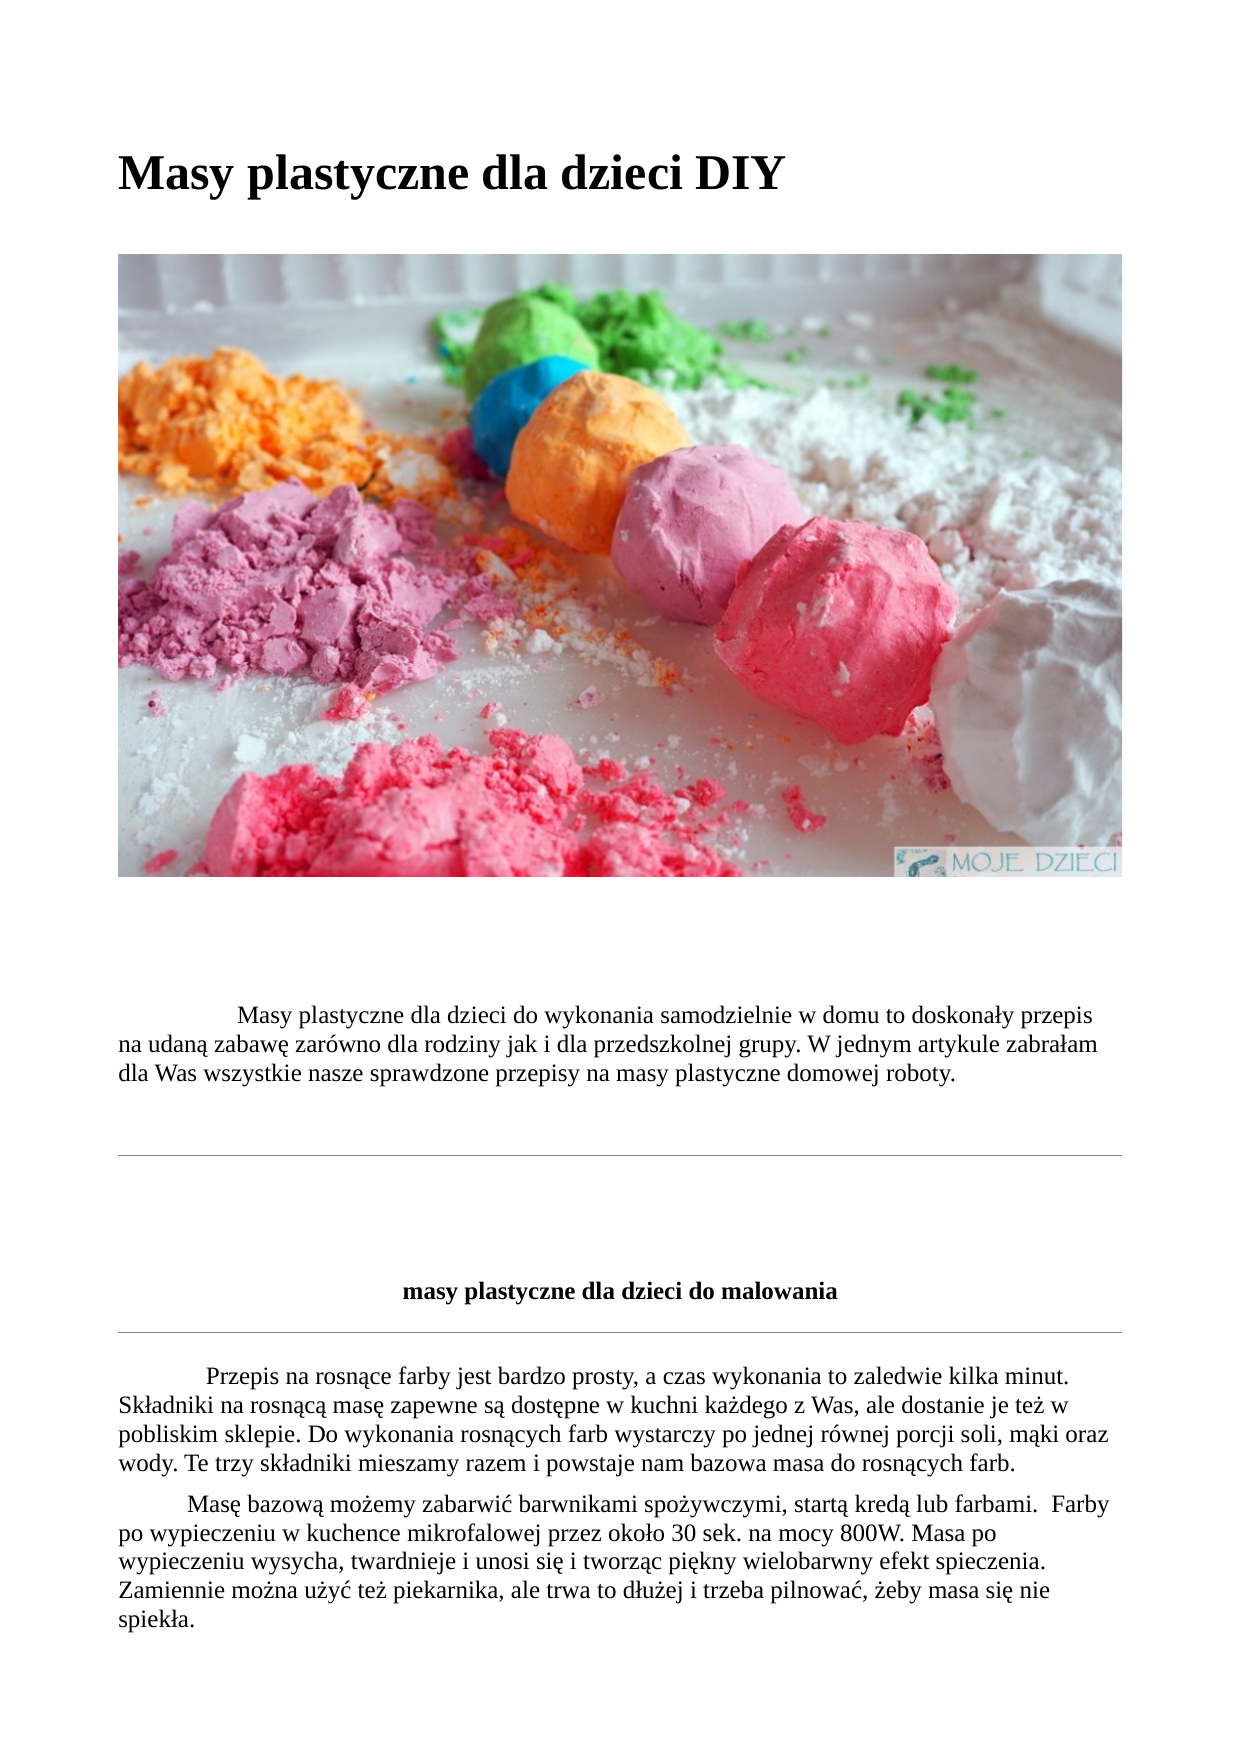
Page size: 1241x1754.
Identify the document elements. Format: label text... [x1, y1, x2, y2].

text Przepis na rosnące farby jest bardzo prosty, a czas wykonania to zaledwie kilka minut. Składniki na rosnącą masę zapewne są dostępne w kuchni każdego z Was, ale dostanie je też w pobliskim sklepie. Do wykonania rosnących farb wystarczy po jednej równej porcji soli, mąki oraz wody. Te trzy składniki mieszamy razem i powstaje nam bazowa masa do rosnących farb. [118, 1361, 1122, 1476]
subtitle masy plastyczne dla dzieci do malowania [118, 1276, 1122, 1305]
subtitle Masy plastyczne dla dzieci DIY [118, 143, 1122, 201]
picture [118, 254, 1123, 877]
text Masę bazową możemy zabarwić barwnikami spożywczymi, startą kredą lub farbami. Farby po wypieczeniu w kuchence mikrofalowej przez około 30 sek. na mocy 800W. Masa po wypieczeniu wysycha, twardnieje i unosi się i tworząc piękny wielobarwny efekt spieczenia. Zamiennie można użyć też piekarnika, ale trwa to dłużej i trzeba pilnować, żeby masa się nie spiekła. [118, 1489, 1122, 1633]
text Masy plastyczne dla dzieci do wykonania samodzielnie w domu to doskonały przepis na udaną zabawę zarówno dla rodziny jak i dla przedszkolnej grupy. W jednym artykule zabrałam dla Was wszystkie nasze sprawdzone przepisy na masy plastyczne domowej roboty. [118, 1001, 1122, 1087]
